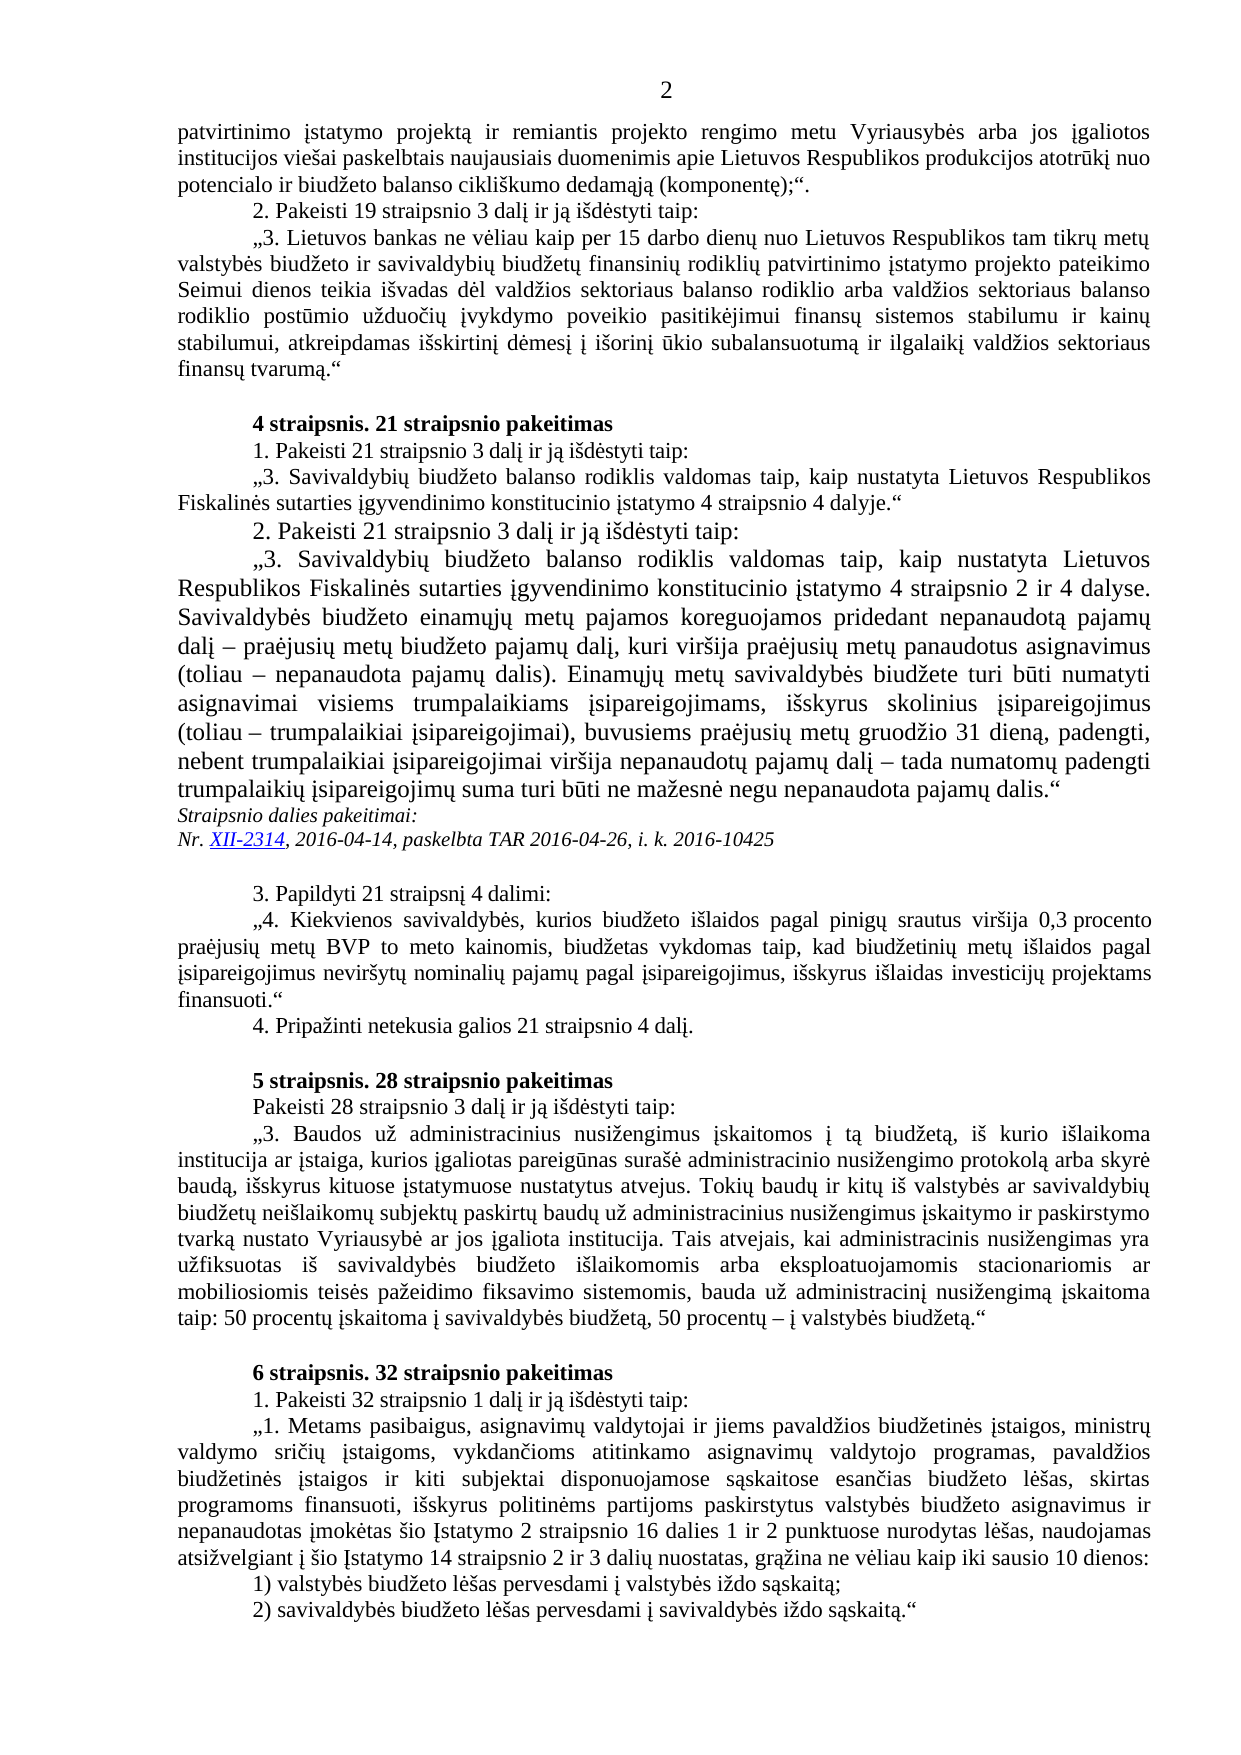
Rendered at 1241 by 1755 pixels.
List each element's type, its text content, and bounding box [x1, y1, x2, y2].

text 1) valstybės biudžeto lėšas pervesdami į valstybės iždo sąskaitą; [177, 1570, 1152, 1597]
text 6 straipsnis. 32 straipsnio pakeitimas [177, 1359, 1152, 1386]
text 2. Pakeisti 21 straipsnio 3 dalį ir ją išdėstyti taip: [177, 516, 1152, 544]
text „4. Kiekvienos savivaldybės, kurios biudžeto išlaidos pagal pinigų srautus viršija 0,3 procento praėjusių metų BVP to meto kainomis, biudžetas vykdomas taip, kad biudžetinių metų išlaidos pagal įsipareigojimus neviršytų nominalių pajamų pagal įsipareigojimus, išskyrus išlaidas investicijų projektams finansuoti.“ [177, 907, 1152, 1012]
text „1. Metams pasibaigus, asignavimų valdytojai ir jiems pavaldžios biudžetinės įstaigos, ministrų valdymo sričių įstaigoms, vykdančioms atitinkamo asignavimų valdytojo programas, pavaldžios biudžetinės įstaigos ir kiti subjektai disponuojamose sąskaitose esančias biudžeto lėšas, skirtas programoms finansuoti, išskyrus politinėms partijoms paskirstytus valstybės biudžeto asignavimus ir nepanaudotas įmokėtas šio Įstatymo 2 straipsnio 16 dalies 1 ir 2 punktuose nurodytas lėšas, naudojamas atsižvelgiant į šio Įstatymo 14 straipsnio 2 ir 3 dalių nuostatas, grąžina ne vėliau kaip iki sausio 10 dienos: [177, 1412, 1152, 1570]
text 2) savivaldybės biudžeto lėšas pervesdami į savivaldybės iždo sąskaitą.“ [177, 1597, 1152, 1623]
text 3. Papildyti 21 straipsnį 4 dalimi: [177, 880, 1152, 907]
text 5 straipsnis. 28 straipsnio pakeitimas [177, 1067, 1152, 1093]
text Pakeisti 28 straipsnio 3 dalį ir ją išdėstyti taip: [177, 1093, 1152, 1120]
text 4. Pripažinti netekusia galios 21 straipsnio 4 dalį. [177, 1012, 1152, 1038]
text „3. Baudos už administracinius nusižengimus įskaitomos į tą biudžetą, iš kurio išlaikoma institucija ar įstaiga, kurios įgaliotas pareigūnas surašė administracinio nusižengimo protokolą arba skyrė baudą, išskyrus kituose įstatymuose nustatytus atvejus. Tokių baudų ir kitų iš valstybės ar savivaldybių biudžetų neišlaikomų subjektų paskirtų baudų už administracinius nusižengimus įskaitymo ir paskirstymo tvarką nustato Vyriausybė ar jos įgaliota institucija. Tais atvejais, kai administracinis nusižengimas yra užfiksuotas iš savivaldybės biudžeto išlaikomomis arba eksploatuojamomis stacionariomis ar mobiliosiomis teisės pažeidimo fiksavimo sistemomis, bauda už administracinį nusižengimą įskaitoma taip: 50 procentų įskaitoma į savivaldybės biudžetą, 50 procentų – į valstybės biudžetą.“ [177, 1120, 1152, 1331]
text „3. Savivaldybių biudžeto balanso rodiklis valdomas taip, kaip nustatyta Lietuvos Respublikos Fiskalinės sutarties įgyvendinimo konstitucinio įstatymo 4 straipsnio 4 dalyje.“ [177, 463, 1152, 516]
text 1. Pakeisti 32 straipsnio 1 dalį ir ją išdėstyti taip: [177, 1386, 1152, 1412]
text „3. Savivaldybių biudžeto balanso rodiklis valdomas taip, kaip nustatyta Lietuvos Respublikos Fiskalinės sutarties įgyvendinimo konstitucinio įstatymo 4 straipsnio 2 ir 4 dalyse. Savivaldybės biudžeto einamųjų metų pajamos koreguojamos pridedant nepanaudotą pajamų dalį – praėjusių metų biudžeto pajamų dalį, kuri viršija praėjusių metų panaudotus asignavimus (toliau – nepanaudota pajamų dalis). Einamųjų metų savivaldybės biudžete turi būti numatyti asignavimai visiems trumpalaikiams įsipareigojimams, išskyrus skolinius įsipareigojimus (toliau – trumpalaikiai įsipareigojimai), buvusiems praėjusių metų gruodžio 31 dieną, padengti, nebent trumpalaikiai įsipareigojimai viršija nepanaudotų pajamų dalį – tada numatomų padengti trumpalaikių įsipareigojimų suma turi būti ne mažesnė negu nepanaudota pajamų dalis.“ [177, 544, 1152, 803]
text 1. Pakeisti 21 straipsnio 3 dalį ir ją išdėstyti taip: [177, 437, 1152, 463]
text Nr. XII-2314, 2016-04-14, paskelbta TAR 2016-04-26, i. k. 2016-10425 [177, 827, 1152, 851]
text „3. Lietuvos bankas ne vėliau kaip per 15 darbo dienų nuo Lietuvos Respublikos tam tikrų metų valstybės biudžeto ir savivaldybių biudžetų finansinių rodiklių patvirtinimo įstatymo projekto pateikimo Seimui dienos teikia išvadas dėl valdžios sektoriaus balanso rodiklio arba valdžios sektoriaus balanso rodiklio postūmio užduočių įvykdymo poveikio pasitikėjimui finansų sistemos stabilumu ir kainų stabilumui, atkreipdamas išskirtinį dėmesį į išorinį ūkio subalansuotumą ir ilgalaikį valdžios sektoriaus finansų tvarumą.“ [177, 223, 1152, 382]
text Straipsnio dalies pakeitimai: [177, 803, 1152, 827]
text 4 straipsnis. 21 straipsnio pakeitimas [177, 410, 1152, 437]
text 2. Pakeisti 19 straipsnio 3 dalį ir ją išdėstyti taip: [177, 197, 1152, 223]
text patvirtinimo įstatymo projektą ir remiantis projekto rengimo metu Vyriausybės arba jos įgaliotos institucijos viešai paskelbtais naujausiais duomenimis apie Lietuvos Respublikos produkcijos atotrūkį nuo potencialo ir biudžeto balanso cikliškumo dedamąją (komponentę);“. [177, 118, 1152, 197]
